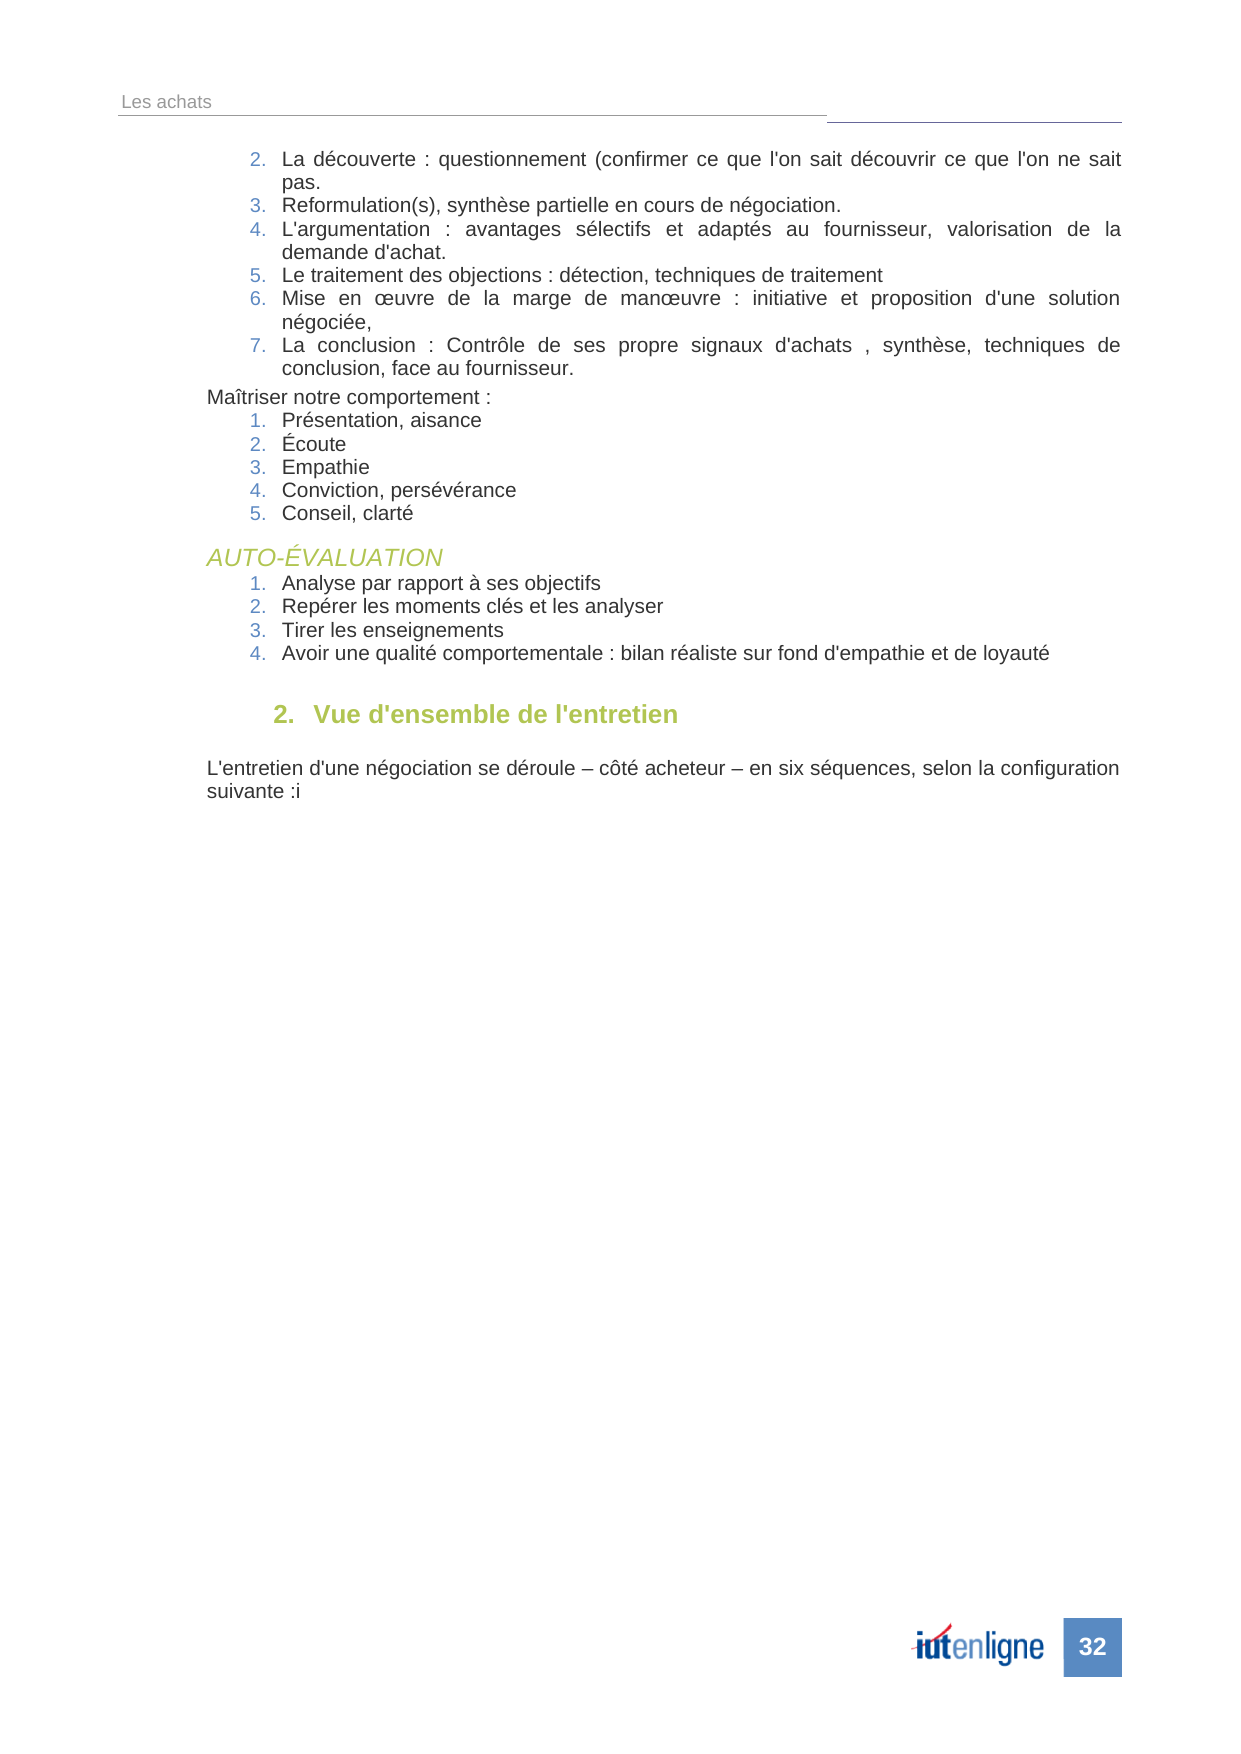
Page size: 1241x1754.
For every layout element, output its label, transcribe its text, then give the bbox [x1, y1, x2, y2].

text L'entretien d'une négociation se déroule – côté acheteur – en six séquences, selon la configuration suivante :i [207, 756, 1122, 803]
list La découverte : questionnement (confirmer ce que l'on sait découvrir ce que l'on ne sait pas. [244, 141, 1122, 194]
list Repérer les moments clés et les analyser [244, 595, 1122, 618]
list Empathie [244, 456, 1122, 479]
list L'argumentation : avantages sélectifs et adaptés au fournisseur, valorisation de la demande d'achat. [244, 217, 1122, 264]
list Écoute [244, 432, 1122, 456]
picture [795, 1602, 1122, 1678]
list Conseil, clarté [244, 502, 1122, 525]
list Présentation, aisance [244, 409, 1122, 432]
list Mise en œuvre de la marge de manœuvre : initiative et proposition d'une solution négociée, [244, 287, 1122, 333]
list Avoir une qualité comportementale : bilan réaliste sur fond d'empathie et de loyauté [244, 641, 1122, 665]
list Le traitement des objections : détection, techniques de traitement [244, 264, 1122, 287]
list Conviction, persévérance [244, 479, 1122, 502]
text Maîtriser notre comportement : [207, 386, 1122, 409]
list Tirer les enseignements [244, 618, 1122, 641]
title Vue d'ensemble de l'entretien [266, 700, 1122, 729]
list La conclusion : Contrôle de ses propre signaux d'achats , synthèse, techniques de conclusion, face au fournisseur. [244, 333, 1122, 380]
title AUTO-ÉVALUATION [207, 544, 1122, 572]
list Reformulation(s), synthèse partielle en cours de négociation. [244, 194, 1122, 217]
list Analyse par rapport à ses objectifs [244, 572, 1122, 595]
